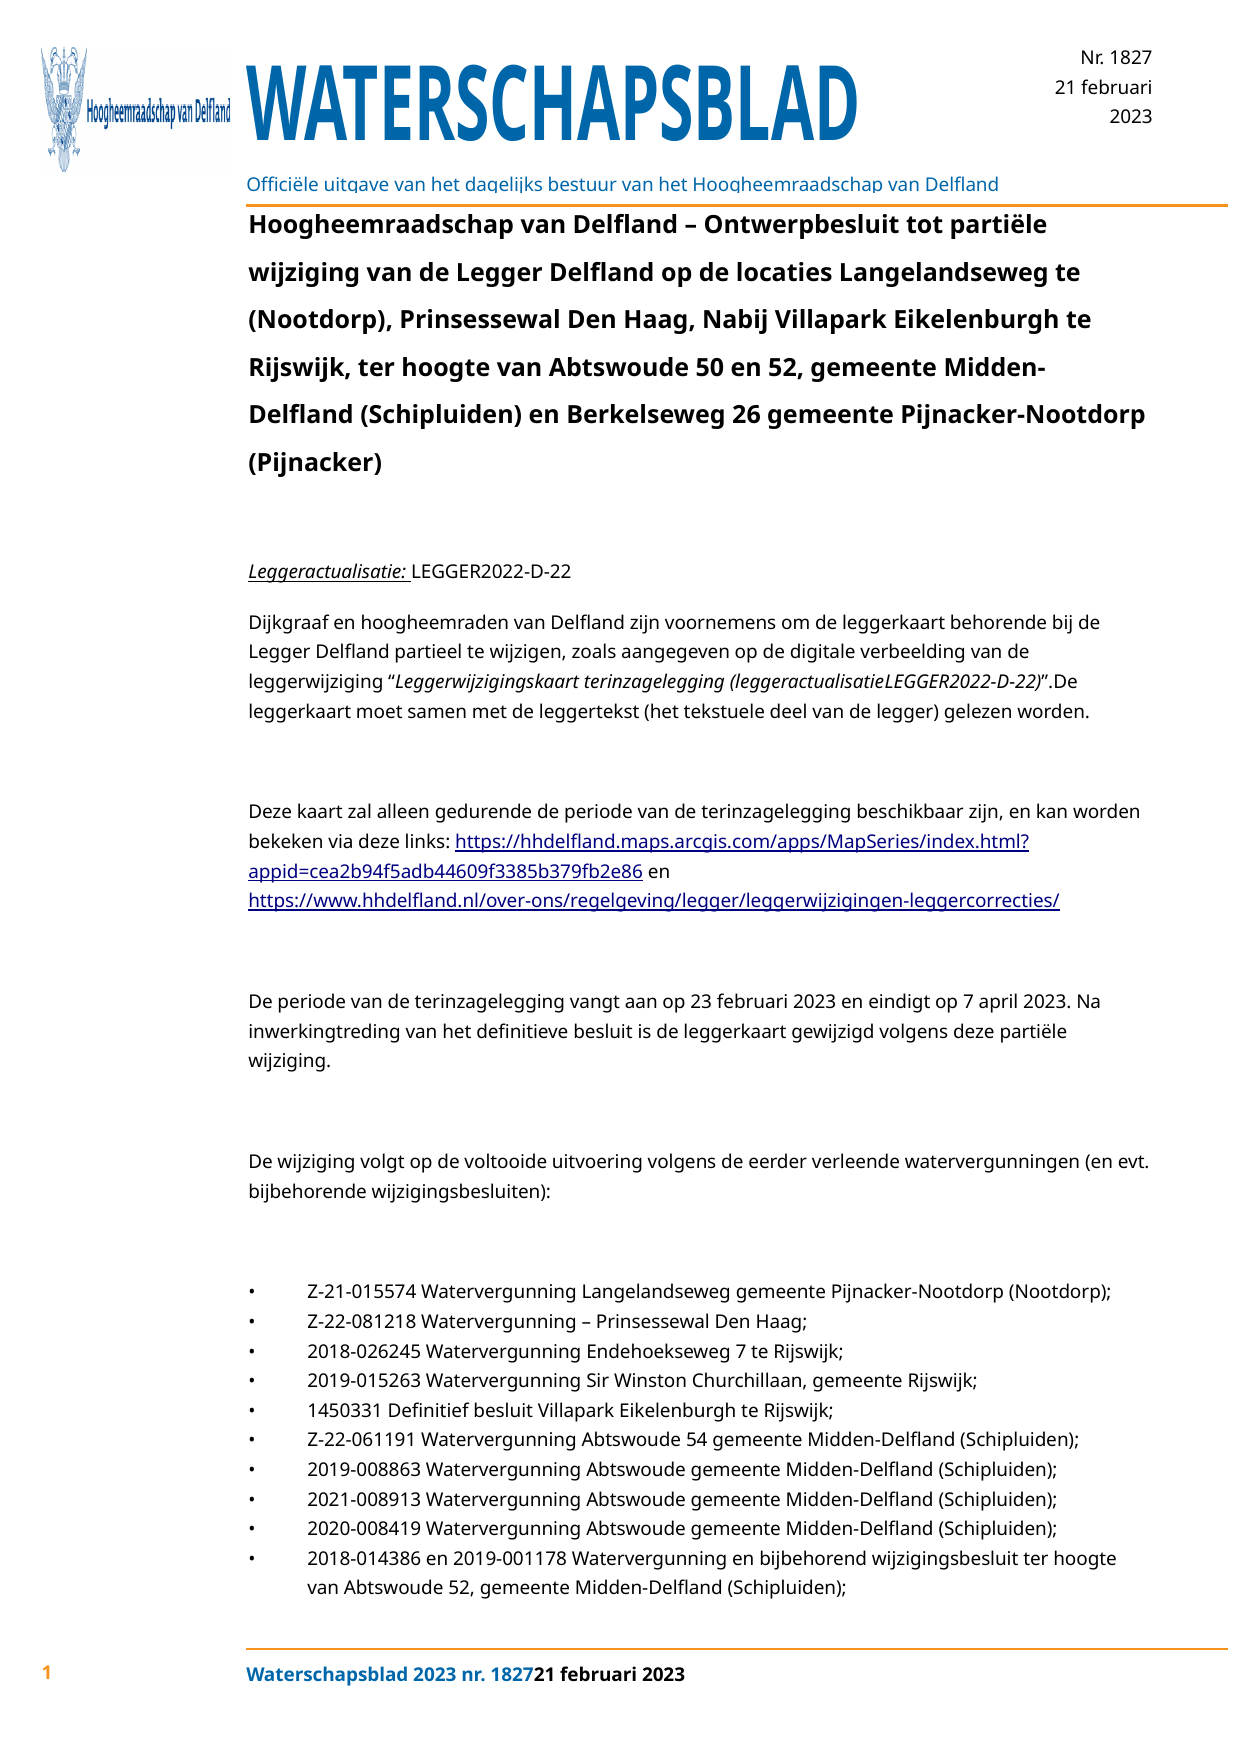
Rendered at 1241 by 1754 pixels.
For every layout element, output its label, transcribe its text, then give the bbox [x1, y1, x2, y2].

text Dijkgraaf en hoogheemraden van Delfland zijn voornemens om de leggerkaart behorende bij de Legger Delfland partieel te wijzigen, zoals aangegeven op de digitale verbeelding van de leggerwijziging “Leggerwijzigingskaart terinzagelegging (leggeractualisatieLEGGER2022-D-22)”.De leggerkaart moet samen met de leggertekst (het tekstuele deel van de legger) gelezen worden. [248, 609, 1152, 724]
list 2019-008863 Watervergunning Abtswoude gemeente Midden-Delfland (Schipluiden); [248, 1456, 1152, 1482]
text De wijziging volgt op de voltooide uitvoering volgens de eerder verleende watervergunningen (en evt. bijbehorende wijzigingsbesluiten): [248, 1148, 1152, 1204]
text Deze kaart zal alleen gedurende de periode van de terinzagelegging beschikbaar zijn, en kan worden bekeken via deze links: https://hhdelfland.maps.arcgis.com/apps/MapSeries/index.html?appid=cea2b94f5adb44609f3385b379fb2e86 en https://www.hhdelfland.nl/over-ons/regelgeving/legger/leggerwijzigingen-leggercorrecties/ [248, 799, 1152, 913]
list Z-22-061191 Watervergunning Abtswoude 54 gemeente Midden-Delfland (Schipluiden); [248, 1427, 1152, 1452]
text Hoogheemraadschap van Delfland – Ontwerpbesluit tot partiële wijziging van de Legger Delfland op de locaties Langelandseweg te (Nootdorp), Prinsessewal Den Haag, Nabij Villapark Eikelenburgh te Rijswijk, ter hoogte van Abtswoude 50 en 52, gemeente Midden-Delfland (Schipluiden) en Berkelseweg 26 gemeente Pijnacker-Nootdorp (Pijnacker) [248, 207, 1152, 479]
list 2021-008913 Watervergunning Abtswoude gemeente Midden-Delfland (Schipluiden); [248, 1486, 1152, 1512]
list 2018-026245 Watervergunning Endehoekseweg 7 te Rijswijk; [248, 1338, 1152, 1364]
list 2019-015263 Watervergunning Sir Winston Churchillaan, gemeente Rijswijk; [248, 1367, 1152, 1393]
text Leggeractualisatie: LEGGER2022-D-22 [248, 559, 1152, 584]
text De periode van de terinzagelegging vangt aan op 23 februari 2023 en eindigt op 7 april 2023. Na inwerkingtreding van het definitieve besluit is de leggerkaart gewijzigd volgens deze partiële wijziging. [248, 988, 1152, 1073]
list 2020-008419 Watervergunning Abtswoude gemeente Midden-Delfland (Schipluiden); [248, 1515, 1152, 1541]
list 1450331 Definitief besluit Villapark Eikelenburgh te Rijswijk; [248, 1397, 1152, 1423]
list 2018-014386 en 2019-001178 Watervergunning en bijbehorend wijzigingsbesluit ter hoogte van Abtswoude 52, gemeente Midden-Delfland (Schipluiden); [248, 1545, 1152, 1600]
picture [41, 47, 231, 172]
list Z-21-015574 Watervergunning Langelandseweg gemeente Pijnacker-Nootdorp (Nootdorp); [248, 1279, 1152, 1304]
list Z-22-081218 Watervergunning – Prinsessewal Den Haag; [248, 1308, 1152, 1334]
